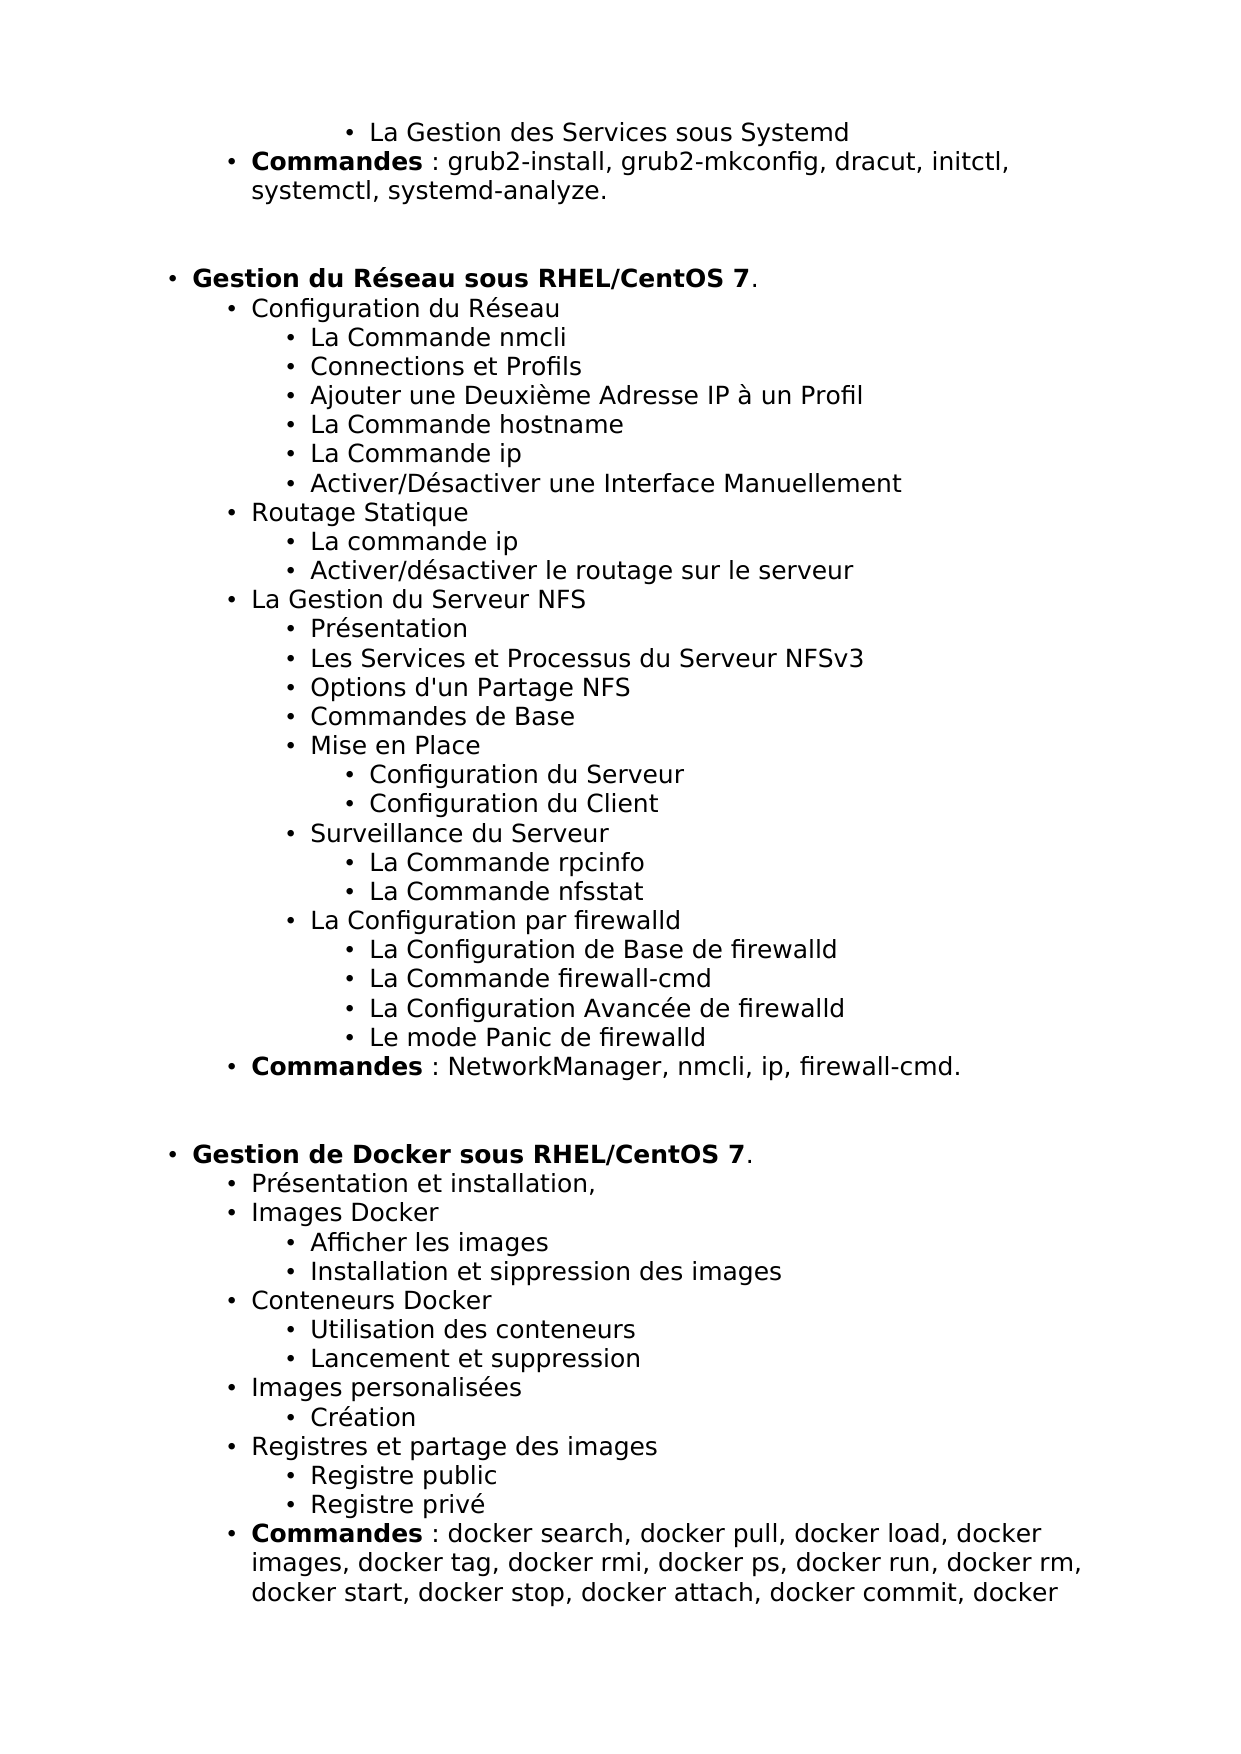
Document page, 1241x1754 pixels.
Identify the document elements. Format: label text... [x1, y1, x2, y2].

list Connections et Profils [295, 352, 1122, 381]
list Commandes de Base [295, 702, 1122, 731]
list Présentation et installation, [236, 1169, 1122, 1198]
list Registre public [295, 1461, 1122, 1490]
list Gestion du Réseau sous RHEL/CentOS 7. [177, 264, 1122, 294]
list La Configuration par firewalld [295, 906, 1122, 935]
list Conteneurs Docker [236, 1286, 1122, 1315]
list Gestion de Docker sous RHEL/CentOS 7. [177, 1140, 1122, 1169]
list La Configuration Avancée de firewalld [354, 994, 1122, 1023]
list Utilisation des conteneurs [295, 1315, 1122, 1344]
list Options d'un Partage NFS [295, 673, 1122, 702]
list Commandes : docker search, docker pull, docker load, docker images, docker tag, docker rmi, docker ps, docker run, docker rm, docker start, docker stop, docker attach, docker commit, docker [236, 1519, 1122, 1607]
list Lancement et suppression [295, 1344, 1122, 1373]
list La Commande firewall-cmd [354, 964, 1122, 994]
list Images personalisées [236, 1373, 1122, 1403]
list Ajouter une Deuxième Adresse IP à un Profil [295, 381, 1122, 410]
list La Commande ip [295, 439, 1122, 469]
list La Gestion du Serveur NFS [236, 585, 1122, 614]
list Registres et partage des images [236, 1432, 1122, 1461]
list La commande ip [295, 527, 1122, 556]
list Configuration du Client [354, 789, 1122, 819]
list Routage Statique [236, 498, 1122, 527]
list Registre privé [295, 1490, 1122, 1519]
list La Commande rpcinfo [354, 848, 1122, 877]
list Les Services et Processus du Serveur NFSv3 [295, 644, 1122, 673]
list Activer/Désactiver une Interface Manuellement [295, 469, 1122, 498]
list Commandes : grub2-install, grub2-mkconfig, dracut, initctl, systemctl, systemd-analyze. [236, 147, 1122, 206]
list Configuration du Réseau [236, 294, 1122, 323]
list La Commande nmcli [295, 323, 1122, 352]
list Le mode Panic de firewalld [354, 1023, 1122, 1052]
list Activer/désactiver le routage sur le serveur [295, 556, 1122, 585]
list Mise en Place [295, 731, 1122, 760]
list La Commande hostname [295, 410, 1122, 439]
list Afficher les images [295, 1228, 1122, 1257]
list Surveillance du Serveur [295, 819, 1122, 848]
list La Commande nfsstat [354, 877, 1122, 906]
list Création [295, 1403, 1122, 1432]
list Images Docker [236, 1198, 1122, 1228]
list Commandes : NetworkManager, nmcli, ip, firewall-cmd. [236, 1052, 1122, 1081]
list La Gestion des Services sous Systemd [354, 118, 1122, 147]
list Installation et sippression des images [295, 1257, 1122, 1286]
list La Configuration de Base de firewalld [354, 935, 1122, 964]
list Configuration du Serveur [354, 760, 1122, 789]
list Présentation [295, 614, 1122, 644]
